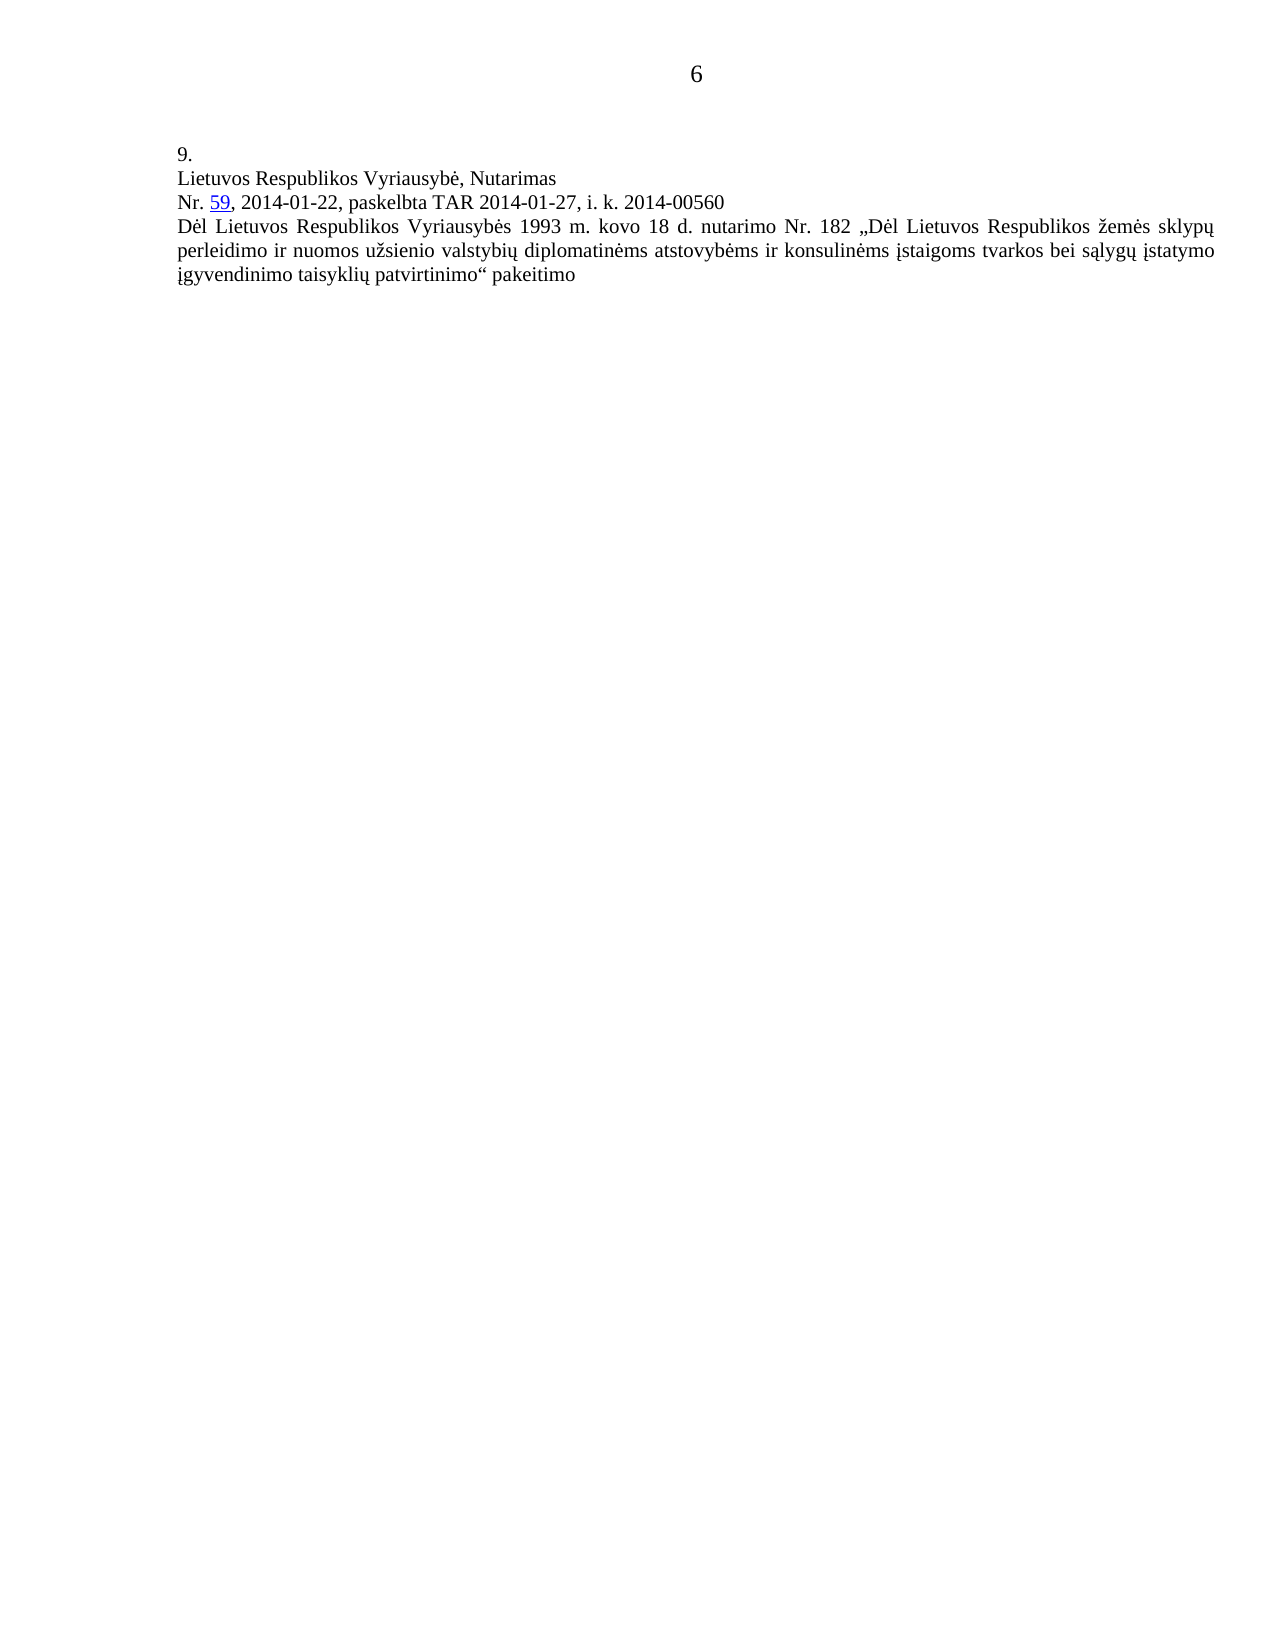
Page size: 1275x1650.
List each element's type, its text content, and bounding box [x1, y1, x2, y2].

text Dėl Lietuvos Respublikos Vyriausybės 1993 m. kovo 18 d. nutarimo Nr. 182 „Dėl Lietuvos Respublikos žemės sklypų perleidimo ir nuomos užsienio valstybių diplomatinėms atstovybėms ir konsulinėms įstaigoms tvarkos bei sąlygų įstatymo įgyvendinimo taisyklių patvirtinimo“ pakeitimo [177, 214, 1216, 286]
text Lietuvos Respublikos Vyriausybė, Nutarimas [177, 166, 1216, 190]
text 9. [177, 142, 1216, 166]
text Nr. 59, 2014-01-22, paskelbta TAR 2014-01-27, i. k. 2014-00560 [177, 190, 1216, 214]
